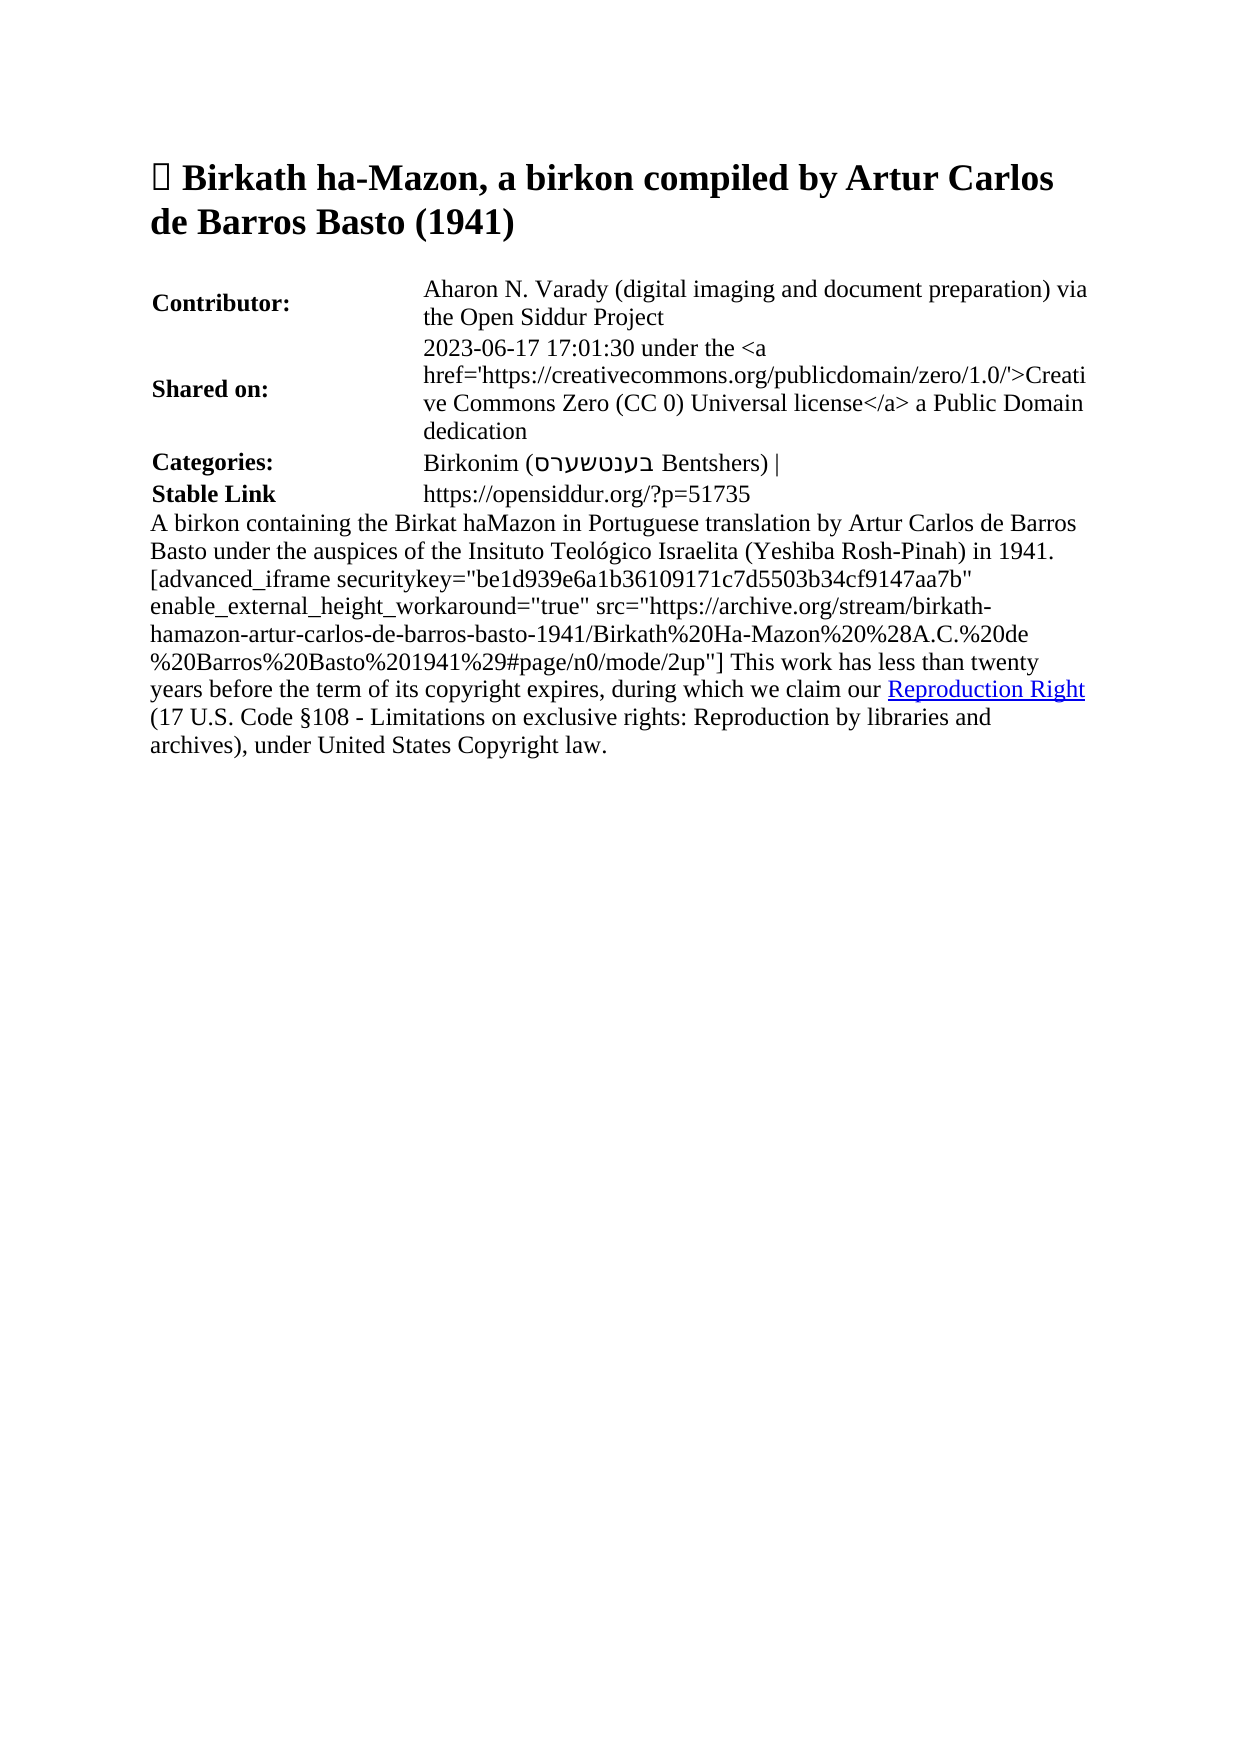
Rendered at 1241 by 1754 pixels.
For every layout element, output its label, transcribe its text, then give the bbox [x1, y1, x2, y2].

table_cell Stable Link [150, 479, 421, 509]
table_header Aharon N. Varady (digital imaging and document preparation) via the Open Siddur Project [421, 274, 1090, 332]
subtitle 📖 Birkath ha-Mazon, a birkon compiled by Artur Carlos de Barros Basto (1941) [150, 150, 1090, 243]
table_cell Birkonim (בענטשערס Bentshers) | [421, 446, 1090, 478]
table_cell Categories: [150, 446, 421, 478]
table_header Contributor: [150, 274, 421, 332]
table_cell 2023-06-17 17:01:30 under the <a href='https://creativecommons.org/publicdomain/zero/1.0/'>Creative Commons Zero (CC 0) Universal license</a> a Public Domain dedication [421, 332, 1090, 446]
table_cell Shared on: [150, 332, 421, 446]
table_cell https://opensiddur.org/?p=51735 [421, 479, 1090, 509]
text A birkon containing the Birkat haMazon in Portuguese translation by Artur Carlos de Barros Basto under the auspices of the Insituto Teológico Israelita (Yeshiba Rosh-Pinah) in 1941. [advanced_iframe securitykey="be1d939e6a1b36109171c7d5503b34cf9147aa7b" enable_external_height_workaround="true" src="https://archive.org/stream/birkath-hamazon-artur-carlos-de-barros-basto-1941/Birkath%20Ha-Mazon%20%28A.C.%20de%20Barros%20Basto%201941%29#page/n0/mode/2up"] This work has less than twenty years before the term of its copyright expires, during which we claim our Reproduction Right (17 U.S. Code §108 - Limitations on exclusive rights: Reproduction by libraries and archives), under United States Copyright law. [150, 509, 1090, 759]
